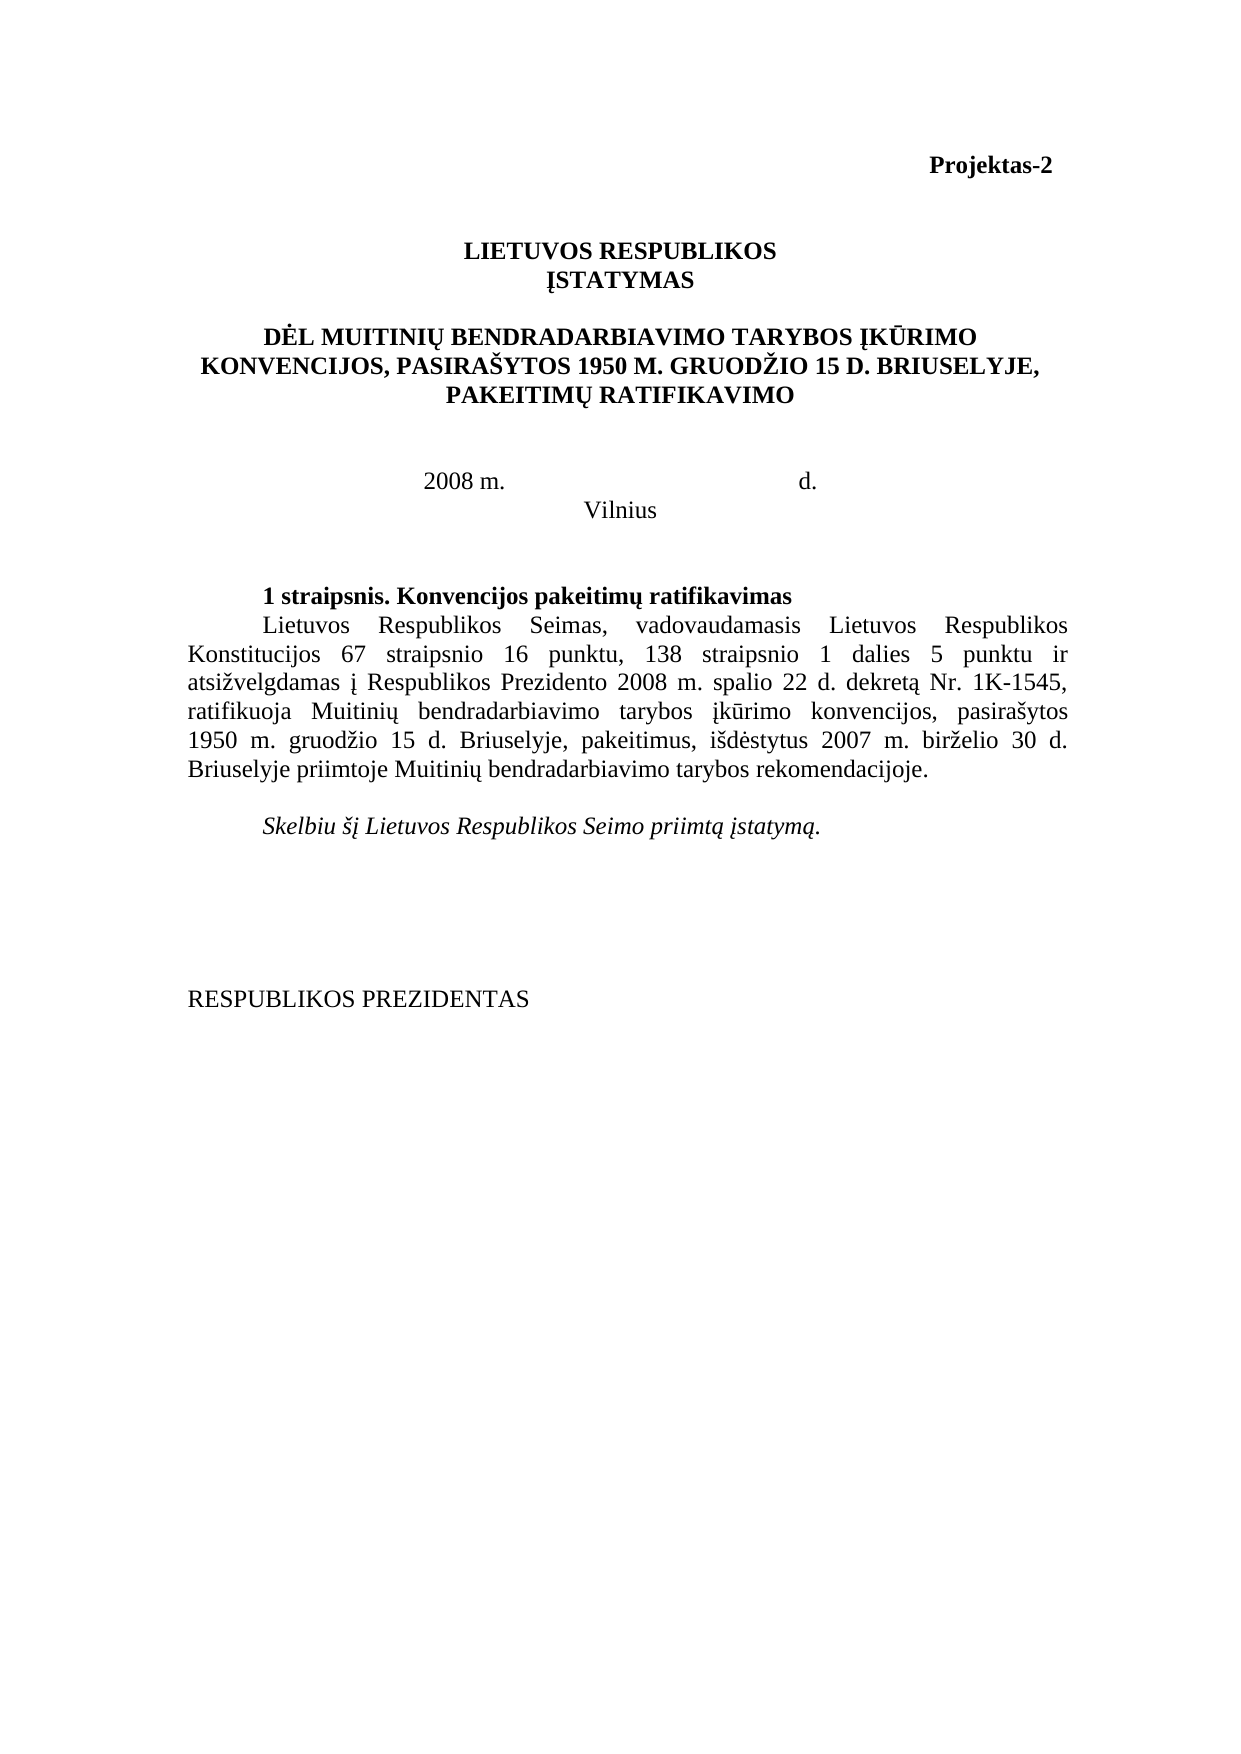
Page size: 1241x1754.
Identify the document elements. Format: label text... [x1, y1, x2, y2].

text DĖL MUITINIŲ BENDRADARBIAVIMO TARYBOS Įkūrimo KONVENCIJOS, PASIRAŠYTOS 1950 M. GRUODŽIO 15 D. BRIUSELYJE, PAKEITIMŲ RATIFIKAVIMO [187, 322, 1053, 409]
text RESPUBLIKOS PREZIDENTAS [187, 984, 1053, 1012]
text Projektas-2 [187, 150, 1053, 179]
text Skelbiu šį Lietuvos Respublikos Seimo priimtą įstatymą. [187, 811, 1053, 840]
text 2008 m. d. [187, 466, 1053, 495]
text 1 straipsnis. Konvencijos pakeitimų ratifikavimas [187, 581, 1053, 610]
text LIETUVOS RESPUBLIKOS [187, 236, 1053, 265]
text Vilnius [187, 495, 1053, 524]
text Lietuvos Respublikos Seimas, vadovaudamasis Lietuvos Respublikos Konstitucijos 67 straipsnio 16 punktu, 138 straipsnio 1 dalies 5 punktu ir atsižvelgdamas į Respublikos Prezidento 2008 m. spalio 22 d. dekretą Nr. 1K-1545, ratifikuoja Muitinių bendradarbiavimo tarybos įkūrimo konvencijos, pasirašytos 1950 m. gruodžio 15 d. Briuselyje, pakeitimus, išdėstytus 2007 m. birželio 30 d. Briuselyje priimtoje Muitinių bendradarbiavimo tarybos rekomendacijoje. [187, 610, 1069, 782]
text ĮSTATYMAS [187, 265, 1053, 294]
